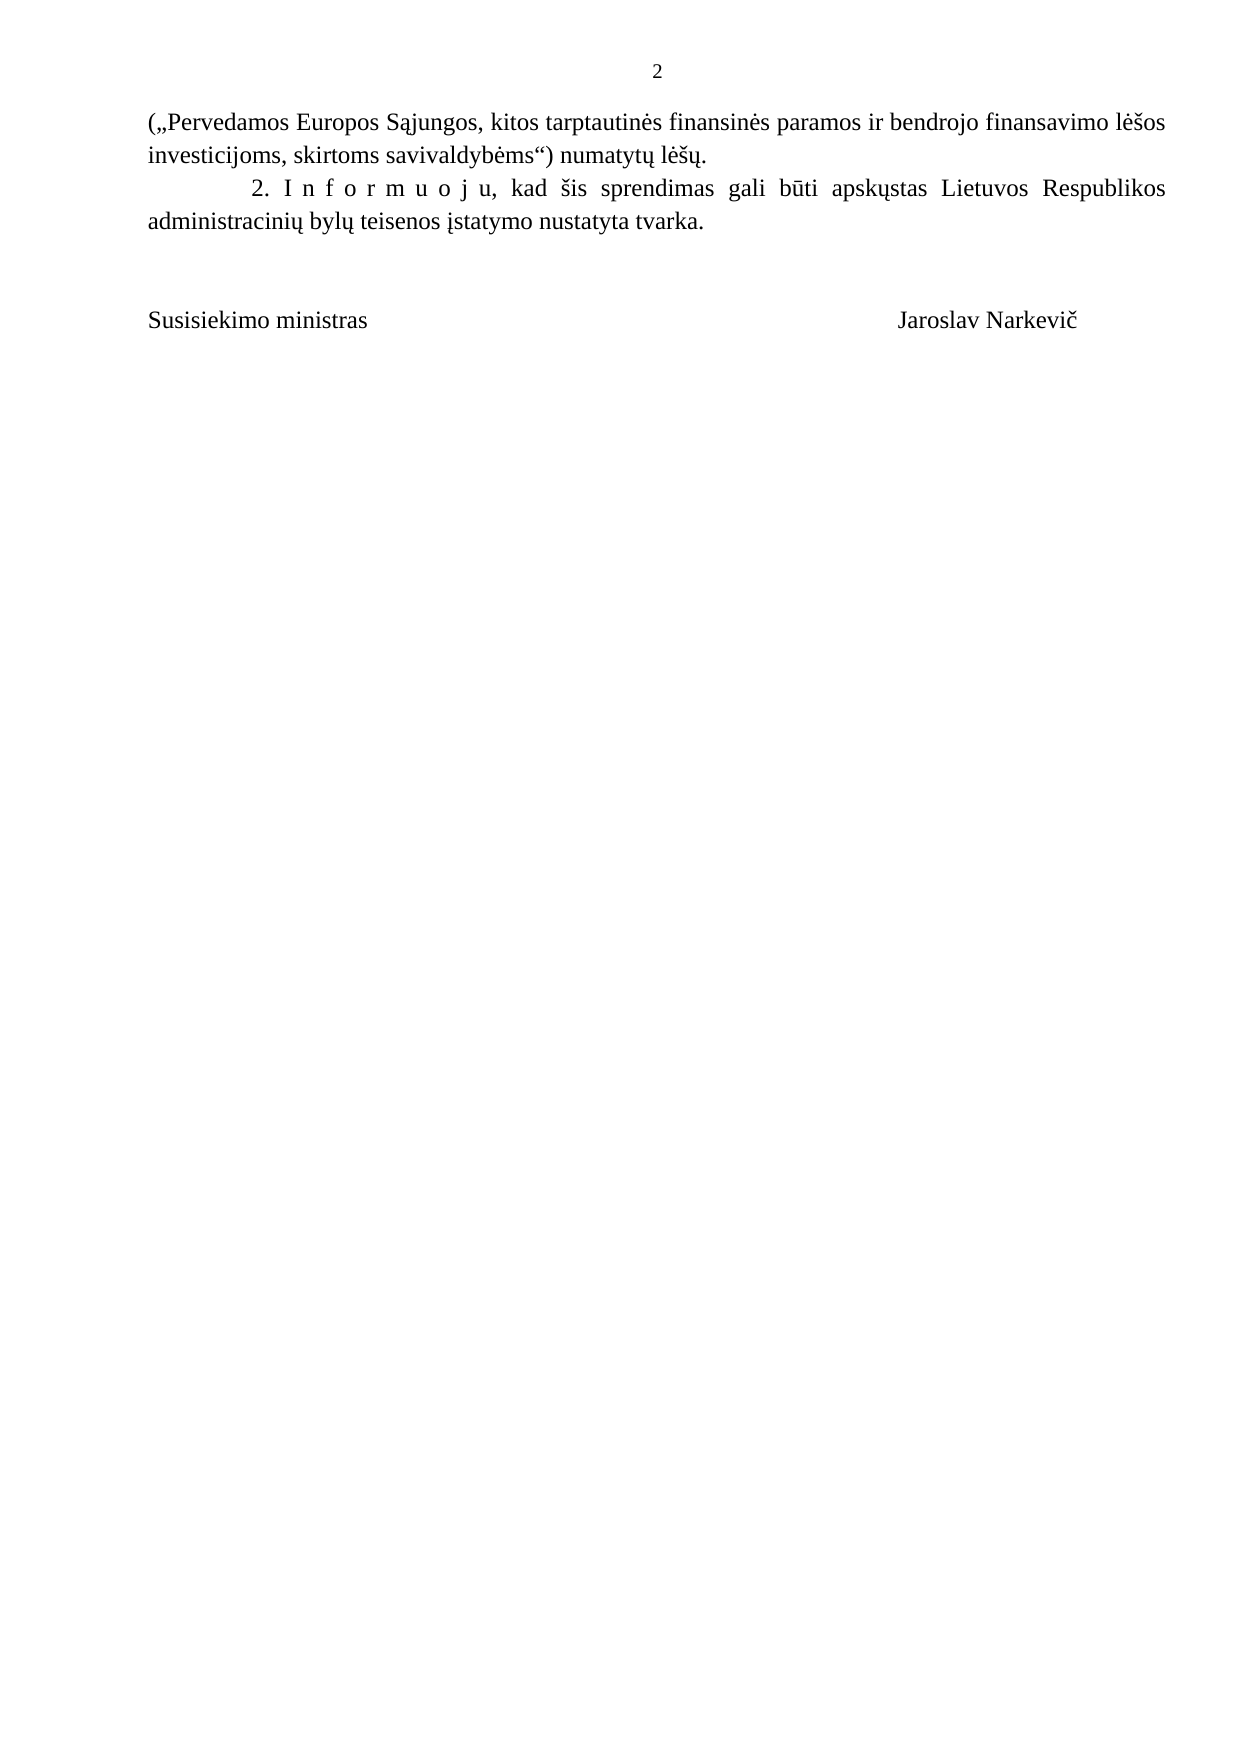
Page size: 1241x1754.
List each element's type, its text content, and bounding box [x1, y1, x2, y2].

text („Pervedamos Europos Sąjungos, kitos tarptautinės finansinės paramos ir bendrojo finansavimo lėšos investicijoms, skirtoms savivaldybėms“) numatytų lėšų. [148, 107, 1167, 169]
text 2. Informuoju, kad šis sprendimas gali būti apskųstas Lietuvos Respublikos administracinių bylų teisenos įstatymo nustatyta tvarka. [148, 173, 1167, 235]
text Susisiekimo ministras Jaroslav Narkevič [148, 305, 1167, 334]
